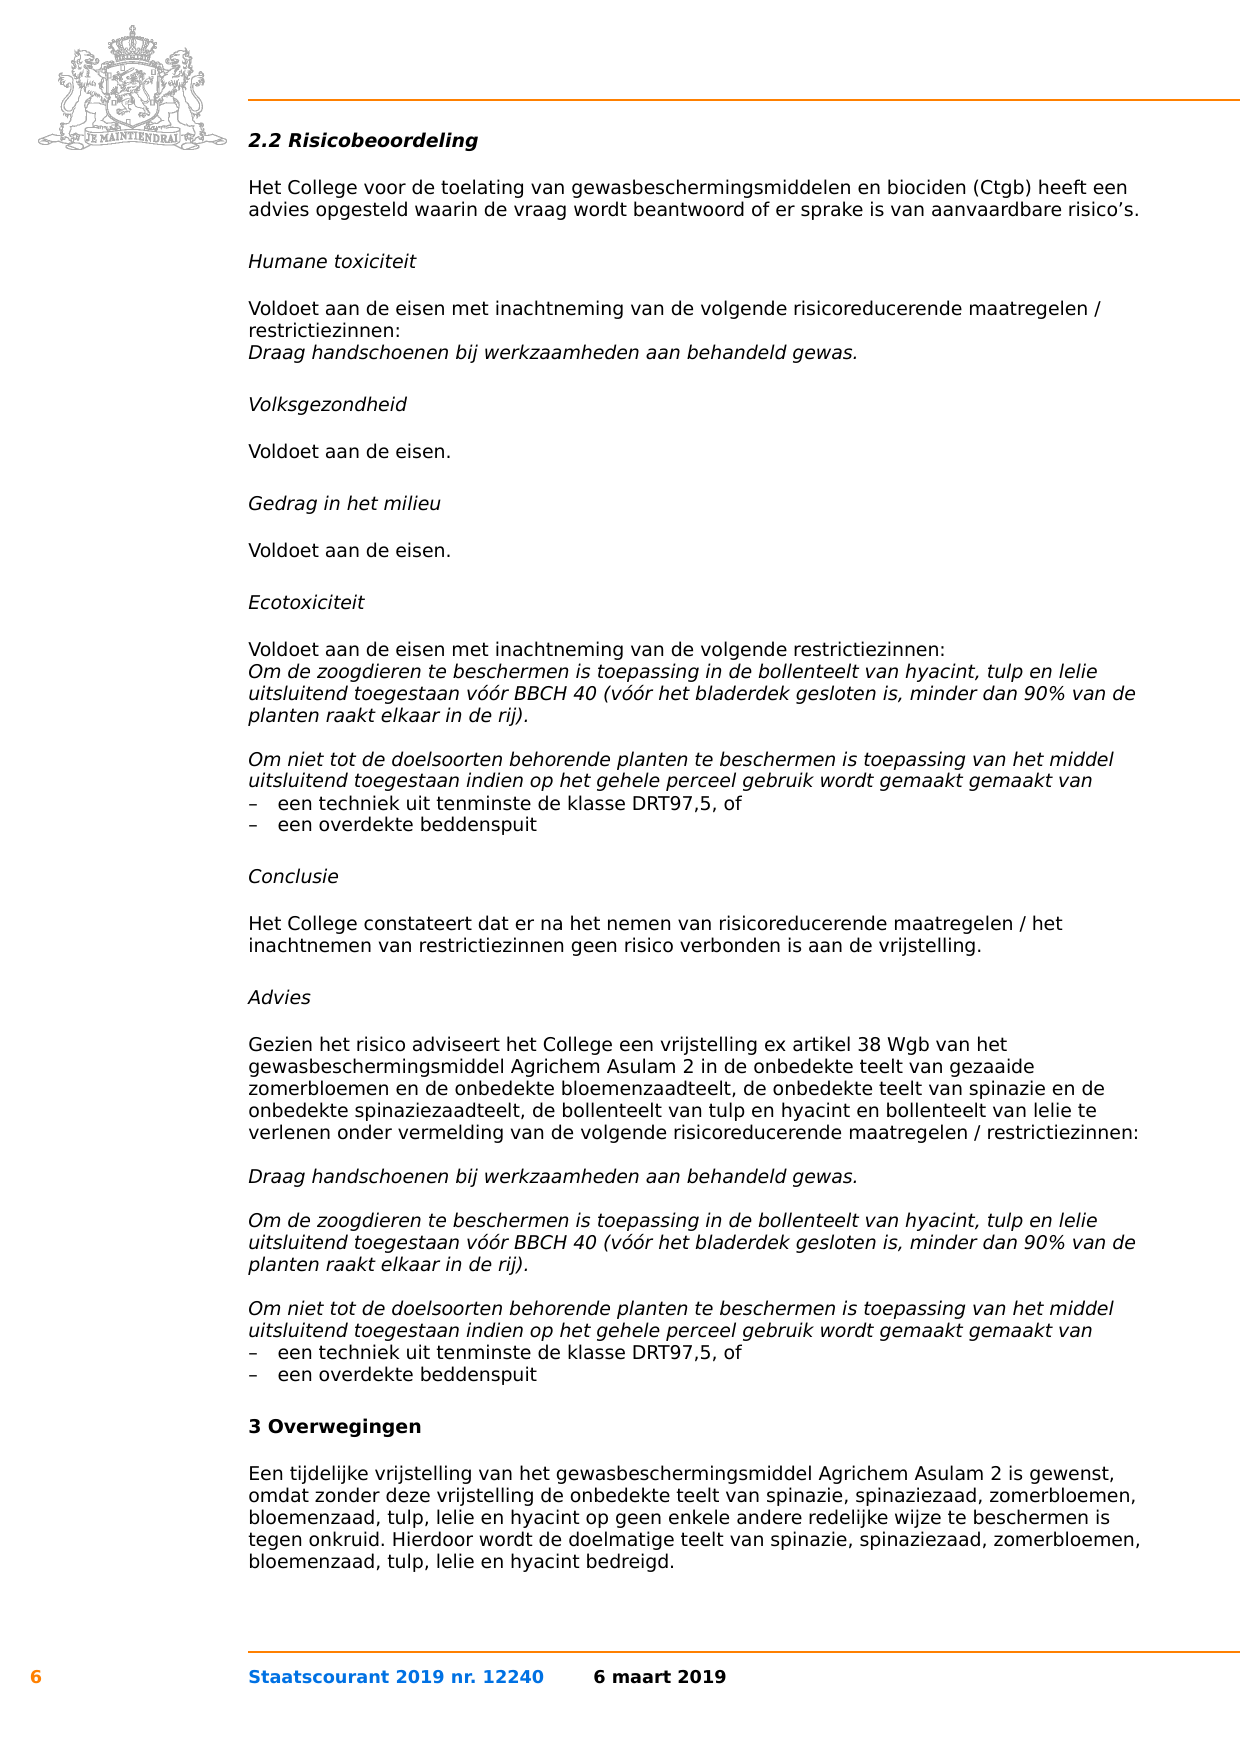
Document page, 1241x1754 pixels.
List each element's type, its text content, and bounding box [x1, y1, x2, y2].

text – een overdekte beddenspuit [248, 814, 1163, 836]
text – een techniek uit tenminste de klasse DRT97,5, of [248, 792, 1163, 814]
subtitle Conclusie [248, 866, 1163, 888]
text Voldoet aan de eisen met inachtneming van de volgende risicoreducerende maatregelen / restrictiezinnen: [248, 298, 1163, 342]
subtitle 2.2 Risicobeoordeling [248, 130, 1163, 152]
picture [38, 25, 227, 150]
text Draag handschoenen bij werkzaamheden aan behandeld gewas. [248, 1166, 1163, 1188]
text Voldoet aan de eisen. [248, 441, 1163, 463]
text – een overdekte beddenspuit [248, 1364, 1163, 1386]
text Het College constateert dat er na het nemen van risicoreducerende maatregelen / het inachtnemen van restrictiezinnen geen risico verbonden is aan de vrijstelling. [248, 913, 1163, 957]
text Om de zoogdieren te beschermen is toepassing in de bollenteelt van hyacint, tulp en lelie uitsluitend toegestaan vóór BBCH 40 (vóór het bladerdek gesloten is, minder dan 90% van de planten raakt elkaar in de rij). [248, 1210, 1163, 1276]
subtitle 3 Overwegingen [248, 1416, 1163, 1438]
subtitle Ecotoxiciteit [248, 592, 1163, 614]
subtitle Volksgezondheid [248, 394, 1163, 416]
text Om niet tot de doelsoorten behorende planten te beschermen is toepassing van het middel uitsluitend toegestaan indien op het gehele perceel gebruik wordt gemaakt gemaakt van [248, 748, 1163, 792]
subtitle Advies [248, 987, 1163, 1009]
text Voldoet aan de eisen met inachtneming van de volgende restrictiezinnen: [248, 639, 1163, 661]
subtitle Gedrag in het milieu [248, 493, 1163, 515]
text Om niet tot de doelsoorten behorende planten te beschermen is toepassing van het middel uitsluitend toegestaan indien op het gehele perceel gebruik wordt gemaakt gemaakt van [248, 1298, 1163, 1342]
text Draag handschoenen bij werkzaamheden aan behandeld gewas. [248, 342, 1163, 364]
text Gezien het risico adviseert het College een vrijstelling ex artikel 38 Wgb van het gewasbeschermingsmiddel Agrichem Asulam 2 in de onbedekte teelt van gezaaide zomerbloemen en de onbedekte bloemenzaadteelt, de onbedekte teelt van spinazie en de onbedekte spinaziezaadteelt, de bollenteelt van tulp en hyacint en bollenteelt van lelie te verlenen onder vermelding van de volgende risicoreducerende maatregelen / restrictiezinnen: [248, 1034, 1163, 1144]
text Voldoet aan de eisen. [248, 540, 1163, 562]
text – een techniek uit tenminste de klasse DRT97,5, of [248, 1342, 1163, 1364]
subtitle Humane toxiciteit [248, 251, 1163, 273]
text Een tijdelijke vrijstelling van het gewasbeschermingsmiddel Agrichem Asulam 2 is gewenst, omdat zonder deze vrijstelling de onbedekte teelt van spinazie, spinaziezaad, zomerbloemen, bloemenzaad, tulp, lelie en hyacint op geen enkele andere redelijke wijze te beschermen is tegen onkruid. Hierdoor wordt de doelmatige teelt van spinazie, spinaziezaad, zomerbloemen, bloemenzaad, tulp, lelie en hyacint bedreigd. [248, 1463, 1163, 1572]
text Om de zoogdieren te beschermen is toepassing in de bollenteelt van hyacint, tulp en lelie uitsluitend toegestaan vóór BBCH 40 (vóór het bladerdek gesloten is, minder dan 90% van de planten raakt elkaar in de rij). [248, 661, 1163, 727]
text Het College voor de toelating van gewasbeschermingsmiddelen en biociden (Ctgb) heeft een advies opgesteld waarin de vraag wordt beantwoord of er sprake is van aanvaardbare risico’s. [248, 177, 1163, 221]
